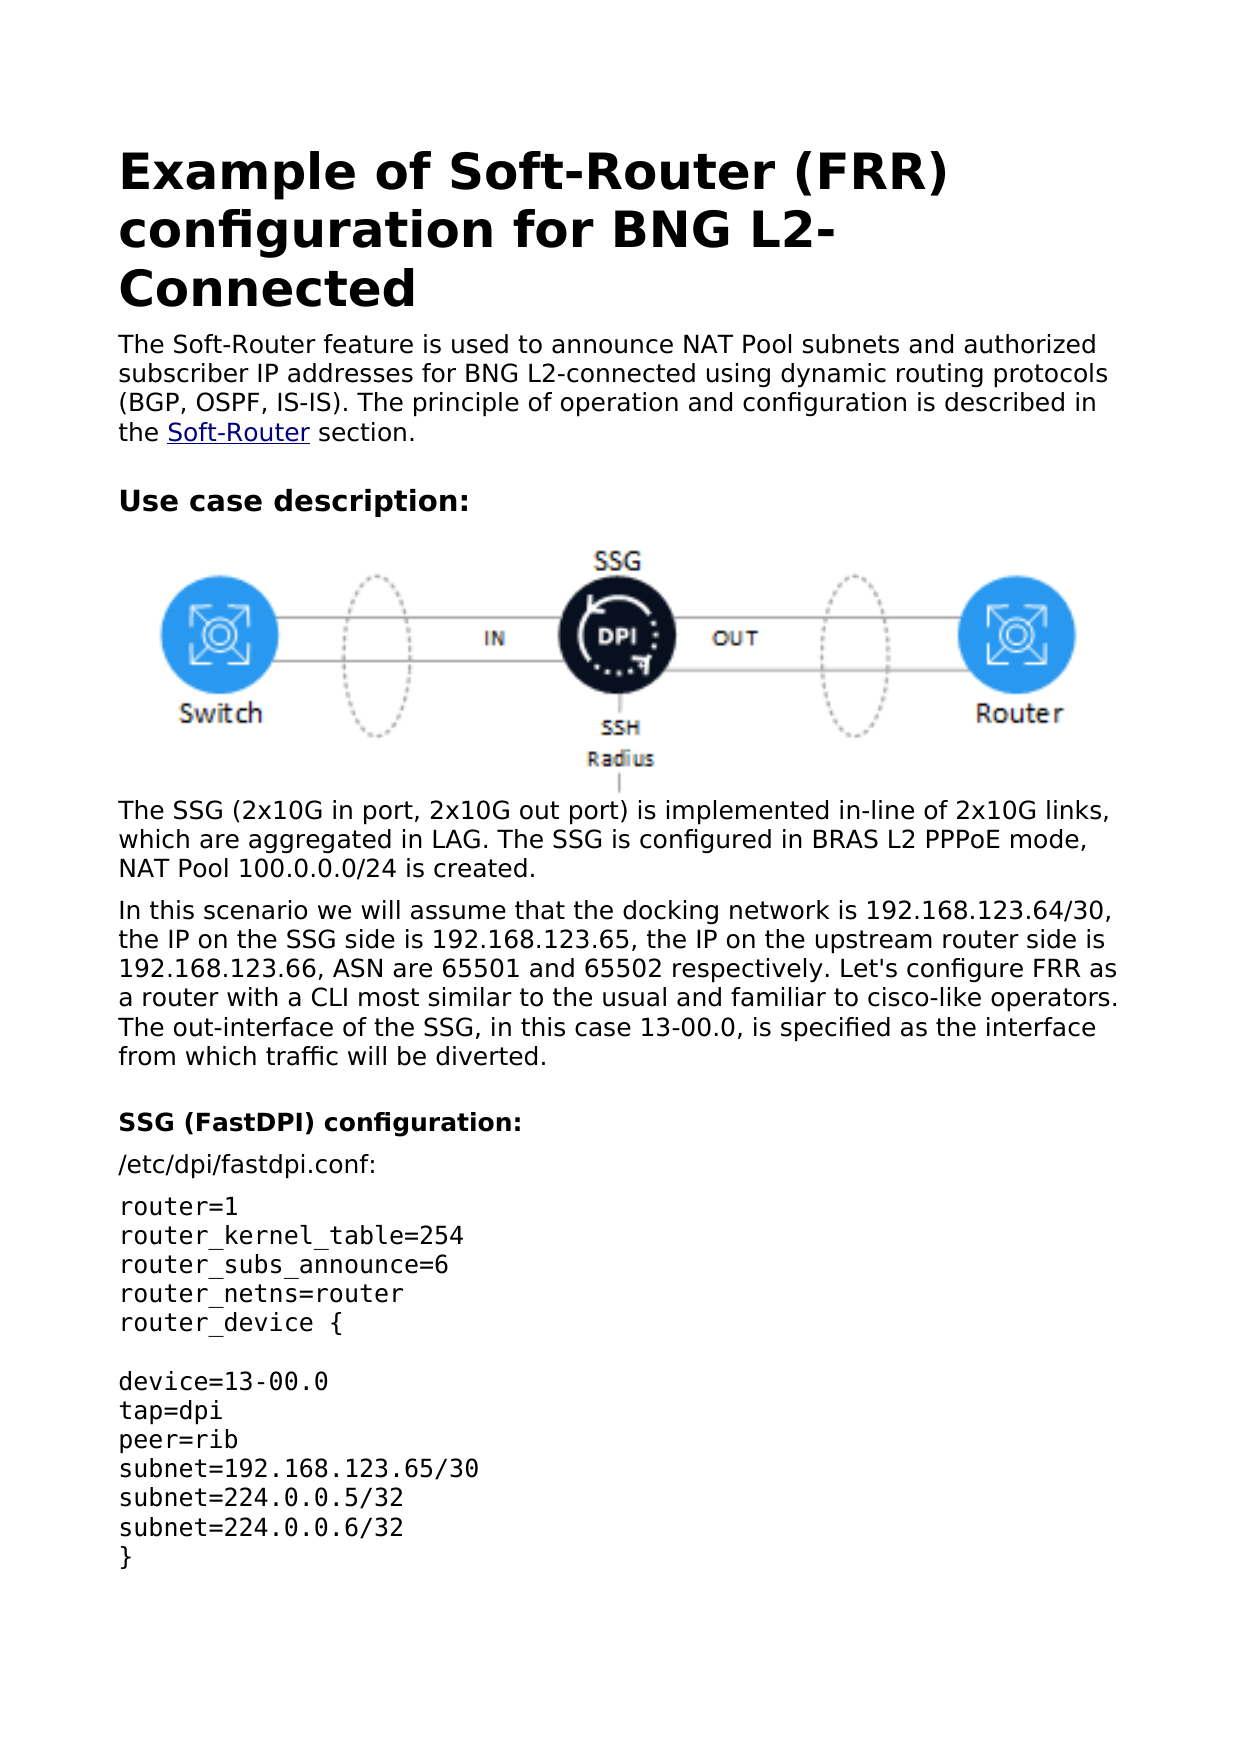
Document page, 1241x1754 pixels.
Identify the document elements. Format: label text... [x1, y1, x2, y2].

subtitle Use case description: [118, 484, 1122, 518]
subtitle Example of Soft-Router (FRR) configuration for BNG L2-Connected [118, 143, 1122, 318]
text /etc/dpi/fastdpi.conf: [118, 1150, 1122, 1179]
picture [151, 531, 1089, 796]
text router=1 router_kernel_table=254 router_subs_announce=6 router_netns=router router_device { device=13-00.0 tap=dpi peer=rib subnet=192.168.123.65/30 subnet=224.0.0.5/32 subnet=224.0.0.6/32 } [118, 1192, 1122, 1571]
subtitle SSG (FastDPI) configuration: [118, 1108, 1122, 1138]
text The Soft-Router feature is used to announce NAT Pool subnets and authorized subscriber IP addresses for BNG L2-connected using dynamic routing protocols (BGP, OSPF, IS-IS). The principle of operation and configuration is described in the Soft-Router section. [118, 330, 1122, 447]
text The SSG (2x10G in port, 2x10G out port) is implemented in-line of 2x10G links, which are aggregated in LAG. The SSG is configured in BRAS L2 PPPoE mode, NAT Pool 100.0.0.0/24 is created. [118, 531, 1122, 883]
text In this scenario we will assume that the docking network is 192.168.123.64/30, the IP on the SSG side is 192.168.123.65, the IP on the upstream router side is 192.168.123.66, ASN are 65501 and 65502 respectively. Let's configure FRR as a router with a CLI most similar to the usual and familiar to cisco-like operators. The out-interface of the SSG, in this case 13-00.0, is specified as the interface from which traffic will be diverted. [118, 896, 1122, 1071]
